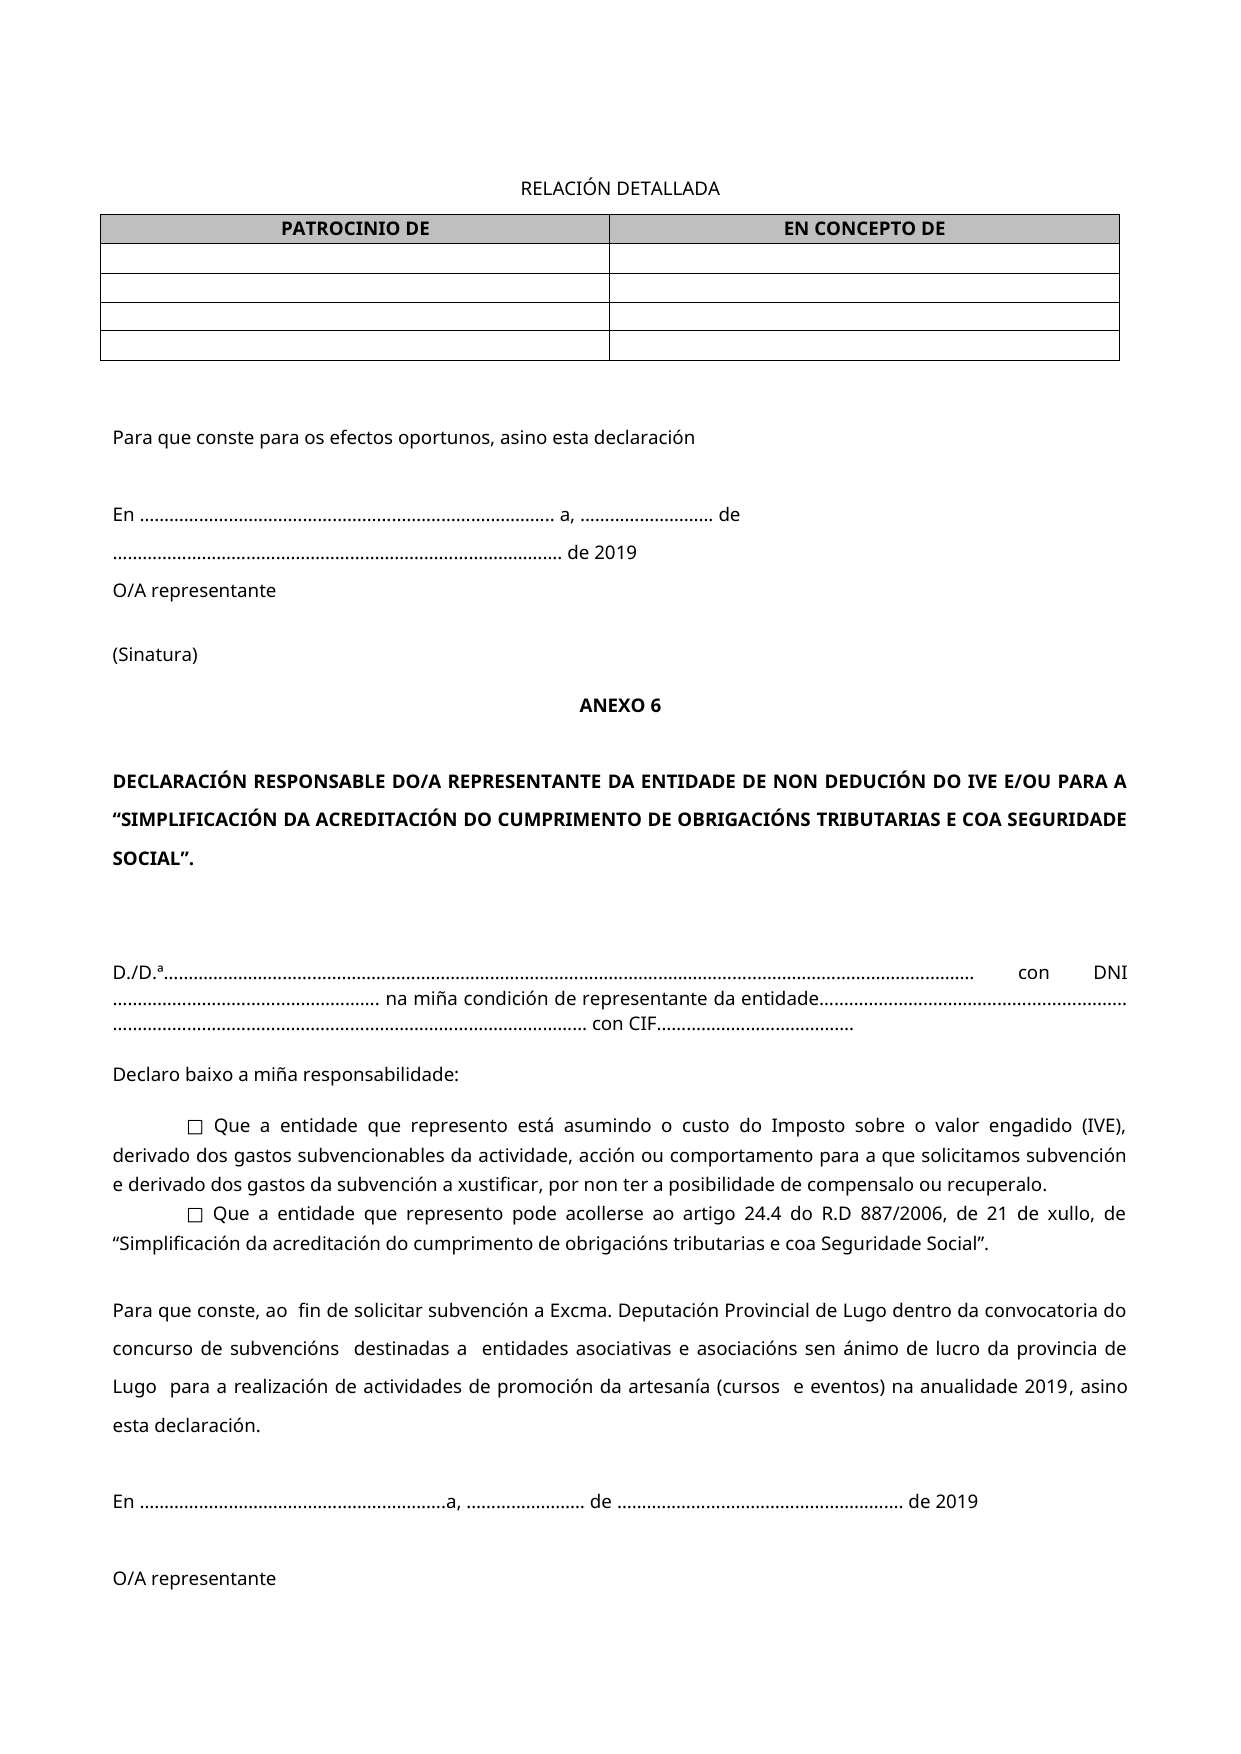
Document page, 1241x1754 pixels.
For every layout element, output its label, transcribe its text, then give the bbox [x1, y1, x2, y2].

text Declaro baixo a miña responsabilidade: [112, 1062, 1128, 1087]
text ANEXO 6 [112, 692, 1128, 718]
text O/A representante [112, 577, 1128, 603]
text □ Que a entidade que represento está asumindo o custo do Imposto sobre o valor engadido (IVE), derivado dos gastos subvencionables da actividade, acción ou comportamento para a que solicitamos subvención e derivado dos gastos da subvención a xustificar, por non ter a posibilidade de compensalo ou recuperalo. [112, 1113, 1128, 1197]
text O/A representante [112, 1565, 1128, 1591]
table_cell [101, 303, 609, 330]
table_cell [101, 331, 609, 359]
table_cell [610, 244, 1119, 272]
text Para que conste, ao fin de solicitar subvención a Excma. Deputación Provincial de Lugo dentro da convocatoria do concurso de subvencións destinadas a entidades asociativas e asociacións sen ánimo de lucro da provincia de Lugo para a realización de actividades de promoción da artesanía (cursos e eventos) na anualidade 2019, asino esta declaración. [112, 1297, 1128, 1438]
table_cell [610, 331, 1119, 359]
table_cell [610, 274, 1119, 302]
table_cell [610, 303, 1119, 330]
text En …………………………………………….………………………….. a, ……………………… de ………………………………………………………………………………. de 2019 [112, 501, 1128, 564]
text (Sinatura) [112, 641, 1128, 667]
text □ Que a entidade que represento pode acollerse ao artigo 24.4 do R.D 887/2006, de 21 de xullo, de “Simplificación da acreditación do cumprimento de obrigacións tributarias e coa Seguridade Social”. [112, 1201, 1128, 1255]
text Para que conste para os efectos oportunos, asino esta declaración [112, 424, 1128, 450]
text DECLARACIÓN RESPONSABLE DO/A REPRESENTANTE DA ENTIDADE DE NON DEDUCIÓN DO IVE E/OU PARA A “SIMPLIFICACIÓN DA ACREDITACIÓN DO CUMPRIMENTO DE OBRIGACIÓNS TRIBUTARIAS E COA SEGURIDADE SOCIAL”. [112, 768, 1128, 871]
table_header EN CONCEPTO DE [610, 215, 1119, 243]
text En …………………………….……………………….a, …………………… de …………………………………………………. de 2019 [112, 1488, 1128, 1514]
table_cell [101, 274, 609, 302]
text D./D.ª……………………………………………………………………………………….………………...…………………………….……… con DNI ……………………………..………………. na miña condición de representante da entidade……………………………………....................…………………………………………………………………………………… con CIF…………………………………. [112, 960, 1128, 1036]
table_cell [101, 244, 609, 272]
text RELACIÓN DETALLADA [112, 176, 1128, 201]
table_header PATROCINIO DE [101, 215, 609, 243]
